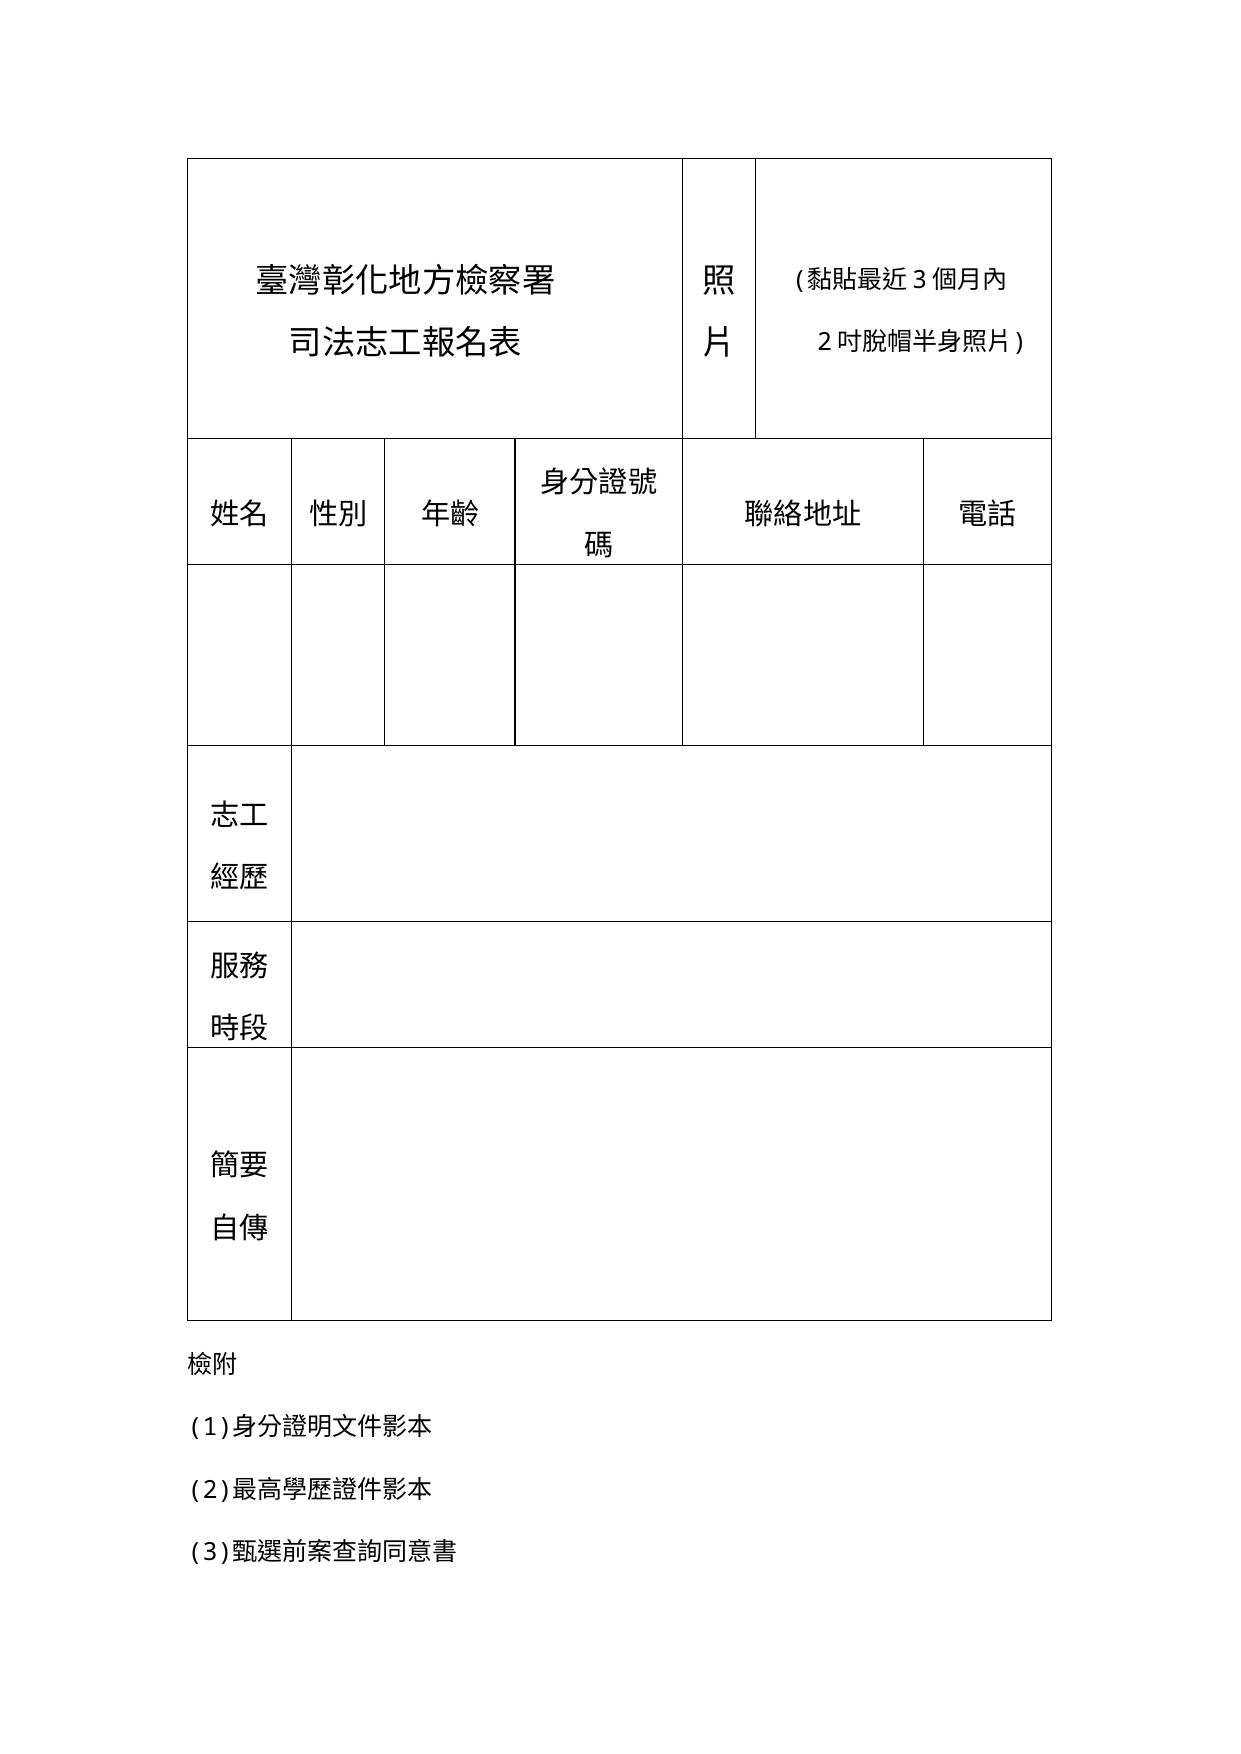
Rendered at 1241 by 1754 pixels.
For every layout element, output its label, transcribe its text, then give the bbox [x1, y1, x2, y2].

table_cell 年齡 [385, 439, 514, 563]
table_cell 聯絡地址 [683, 439, 923, 563]
table_cell 姓名 [188, 439, 291, 563]
table_cell 服務時段 [188, 922, 291, 1047]
text (3)甄選前案查詢同意書 [187, 1508, 1053, 1571]
table_cell [292, 1048, 1051, 1319]
table_cell [188, 565, 291, 744]
text 檢附 [187, 1321, 1053, 1383]
table_cell [516, 565, 682, 744]
table_cell 簡要自傳 [188, 1048, 291, 1319]
table_cell [924, 565, 1051, 744]
text (1)身分證明文件影本 [187, 1383, 1053, 1446]
table_cell 身分證號碼 [516, 439, 682, 563]
table_cell [292, 922, 1051, 1047]
table_header 照片 [683, 159, 755, 437]
table_cell [292, 565, 384, 744]
table_cell [292, 746, 1051, 921]
text (2)最高學歷證件影本 [187, 1446, 1053, 1508]
table_cell 志工經歷 [188, 746, 291, 921]
table_cell 電話 [924, 439, 1051, 563]
table_cell 性別 [292, 439, 384, 563]
table_cell [385, 565, 514, 744]
table_cell [683, 565, 923, 744]
table_header (黏貼最近3個月內 2吋脫帽半身照片) [756, 159, 1051, 437]
table_header 臺灣彰化地方檢察署 司法志工報名表 [188, 159, 682, 437]
